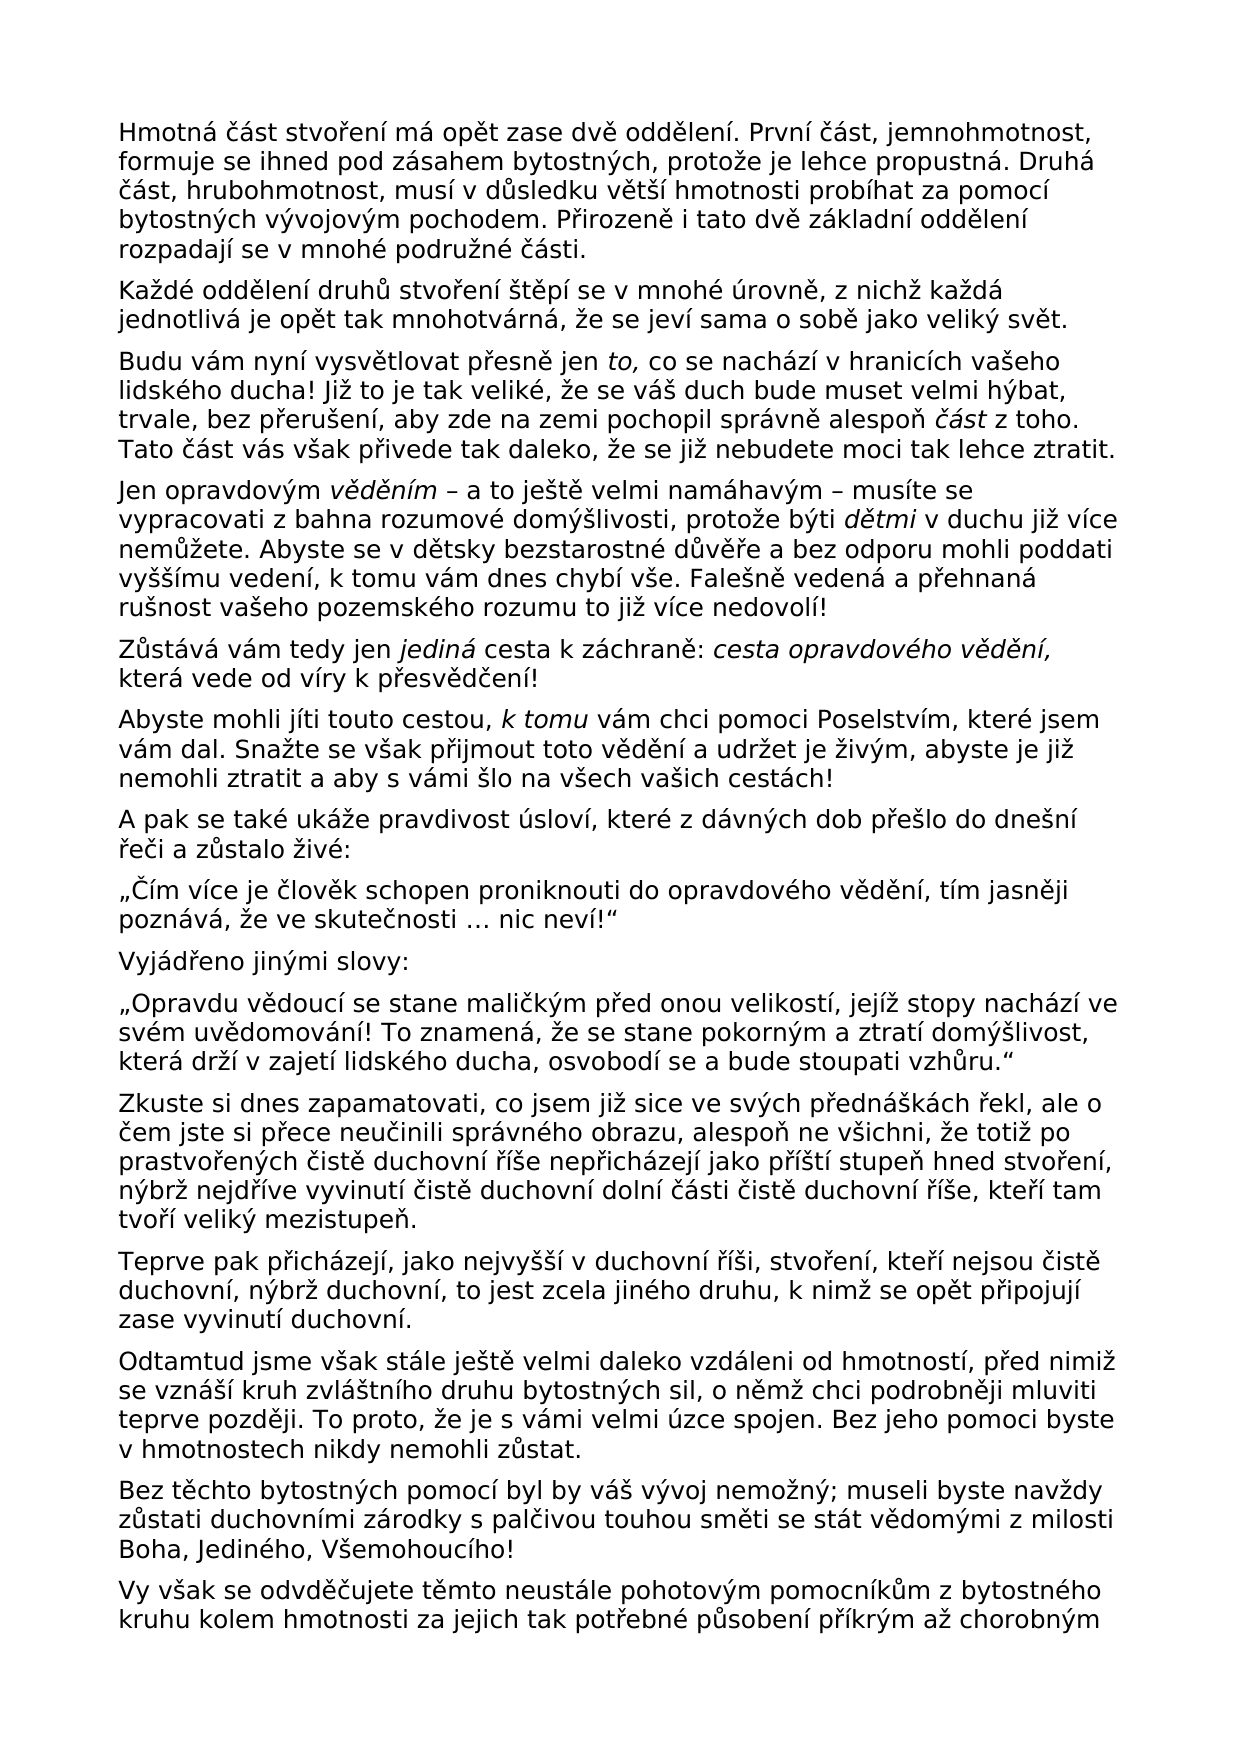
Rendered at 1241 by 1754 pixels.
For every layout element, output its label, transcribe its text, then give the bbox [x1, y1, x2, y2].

text Vy však se odvděčujete těmto neustále pohotovým pomocníkům z bytostného kruhu kolem hmotnosti za jejich tak potřebné působení příkrým až chorobným [118, 1576, 1122, 1635]
text Jen opravdovým věděním – a to ještě velmi namáhavým – musíte se vypracovati z bahna rozumové domýšlivosti, protože býti dětmi v duchu již více nemůžete. Abyste se v dětsky bezstarostné důvěře a bez odporu mohli poddati vyššímu vedení, k tomu vám dnes chybí vše. Falešně vedená a přehnaná rušnost vašeho pozemského rozumu to již více nedovolí! [118, 476, 1122, 622]
text Bez těchto bytostných pomocí byl by váš vývoj nemožný; museli byste navždy zůstati duchovními zárodky s palčivou touhou směti se stát vědomými z milosti Boha, Jediného, Všemohoucího! [118, 1476, 1122, 1564]
text Vyjádřeno jinými slovy: [118, 947, 1122, 976]
text Zkuste si dnes zapamatovati, co jsem již sice ve svých přednáškách řekl, ale o čem jste si přece neučinili správného obrazu, alespoň ne všichni, že totiž po prastvořených čistě duchovní říše nepřicházejí jako příští stupeň hned stvoření, nýbrž nejdříve vyvinutí čistě duchovní dolní části čistě duchovní říše, kteří tam tvoří veliký mezistupeň. [118, 1089, 1122, 1235]
text Zůstává vám tedy jen jediná cesta k záchraně: cesta opravdového vědění, která vede od víry k přesvědčení! [118, 635, 1122, 693]
text Odtamtud jsme však stále ještě velmi daleko vzdáleni od hmotností, před nimiž se vznáší kruh zvláštního druhu bytostných sil, o němž chci podrobněji mluviti teprve později. To proto, že je s vámi velmi úzce spojen. Bez jeho pomoci byste v hmotnostech nikdy nemohli zůstat. [118, 1347, 1122, 1464]
text „Čím více je člověk schopen proniknouti do opravdového vědění, tím jasněji poznává, že ve skutečnosti … nic neví!“ [118, 876, 1122, 935]
text „Opravdu vědoucí se stane maličkým před onou velikostí, jejíž stopy nachází ve svém uvědomování! To znamená, že se stane pokorným a ztratí domýšlivost, která drží v zajetí lidského ducha, osvobodí se a bude stoupati vzhůru.“ [118, 989, 1122, 1076]
text Každé oddělení druhů stvoření štěpí se v mnohé úrovně, z nichž každá jednotlivá je opět tak mnohotvárná, že se jeví sama o sobě jako veliký svět. [118, 276, 1122, 335]
text Budu vám nyní vysvětlovat přesně jen to, co se nachází v hranicích vašeho lidského ducha! Již to je tak veliké, že se váš duch bude muset velmi hýbat, trvale, bez přerušení, aby zde na zemi pochopil správně alespoň část z toho. Tato část vás však přivede tak daleko, že se již nebudete moci tak lehce ztratit. [118, 347, 1122, 464]
text A pak se také ukáže pravdivost úsloví, které z dávných dob přešlo do dnešní řeči a zůstalo živé: [118, 806, 1122, 864]
text Teprve pak přicházejí, jako nejvyšší v duchovní říši, stvoření, kteří nejsou čistě duchovní, nýbrž duchovní, to jest zcela jiného druhu, k nimž se opět připojují zase vyvinutí duchovní. [118, 1247, 1122, 1335]
text Hmotná část stvoření má opět zase dvě oddělení. První část, jemnohmotnost, formuje se ihned pod zásahem bytostných, protože je lehce propustná. Druhá část, hrubohmotnost, musí v důsledku větší hmotnosti probíhat za pomocí bytostných vývojovým pochodem. Přirozeně i tato dvě základní oddělení rozpadají se v mnohé podružné části. [118, 118, 1122, 264]
text Abyste mohli jíti touto cestou, k tomu vám chci pomoci Poselstvím, které jsem vám dal. Snažte se však přijmout toto vědění a udržet je živým, abyste je již nemohli ztratit a aby s vámi šlo na všech vašich cestách! [118, 706, 1122, 793]
